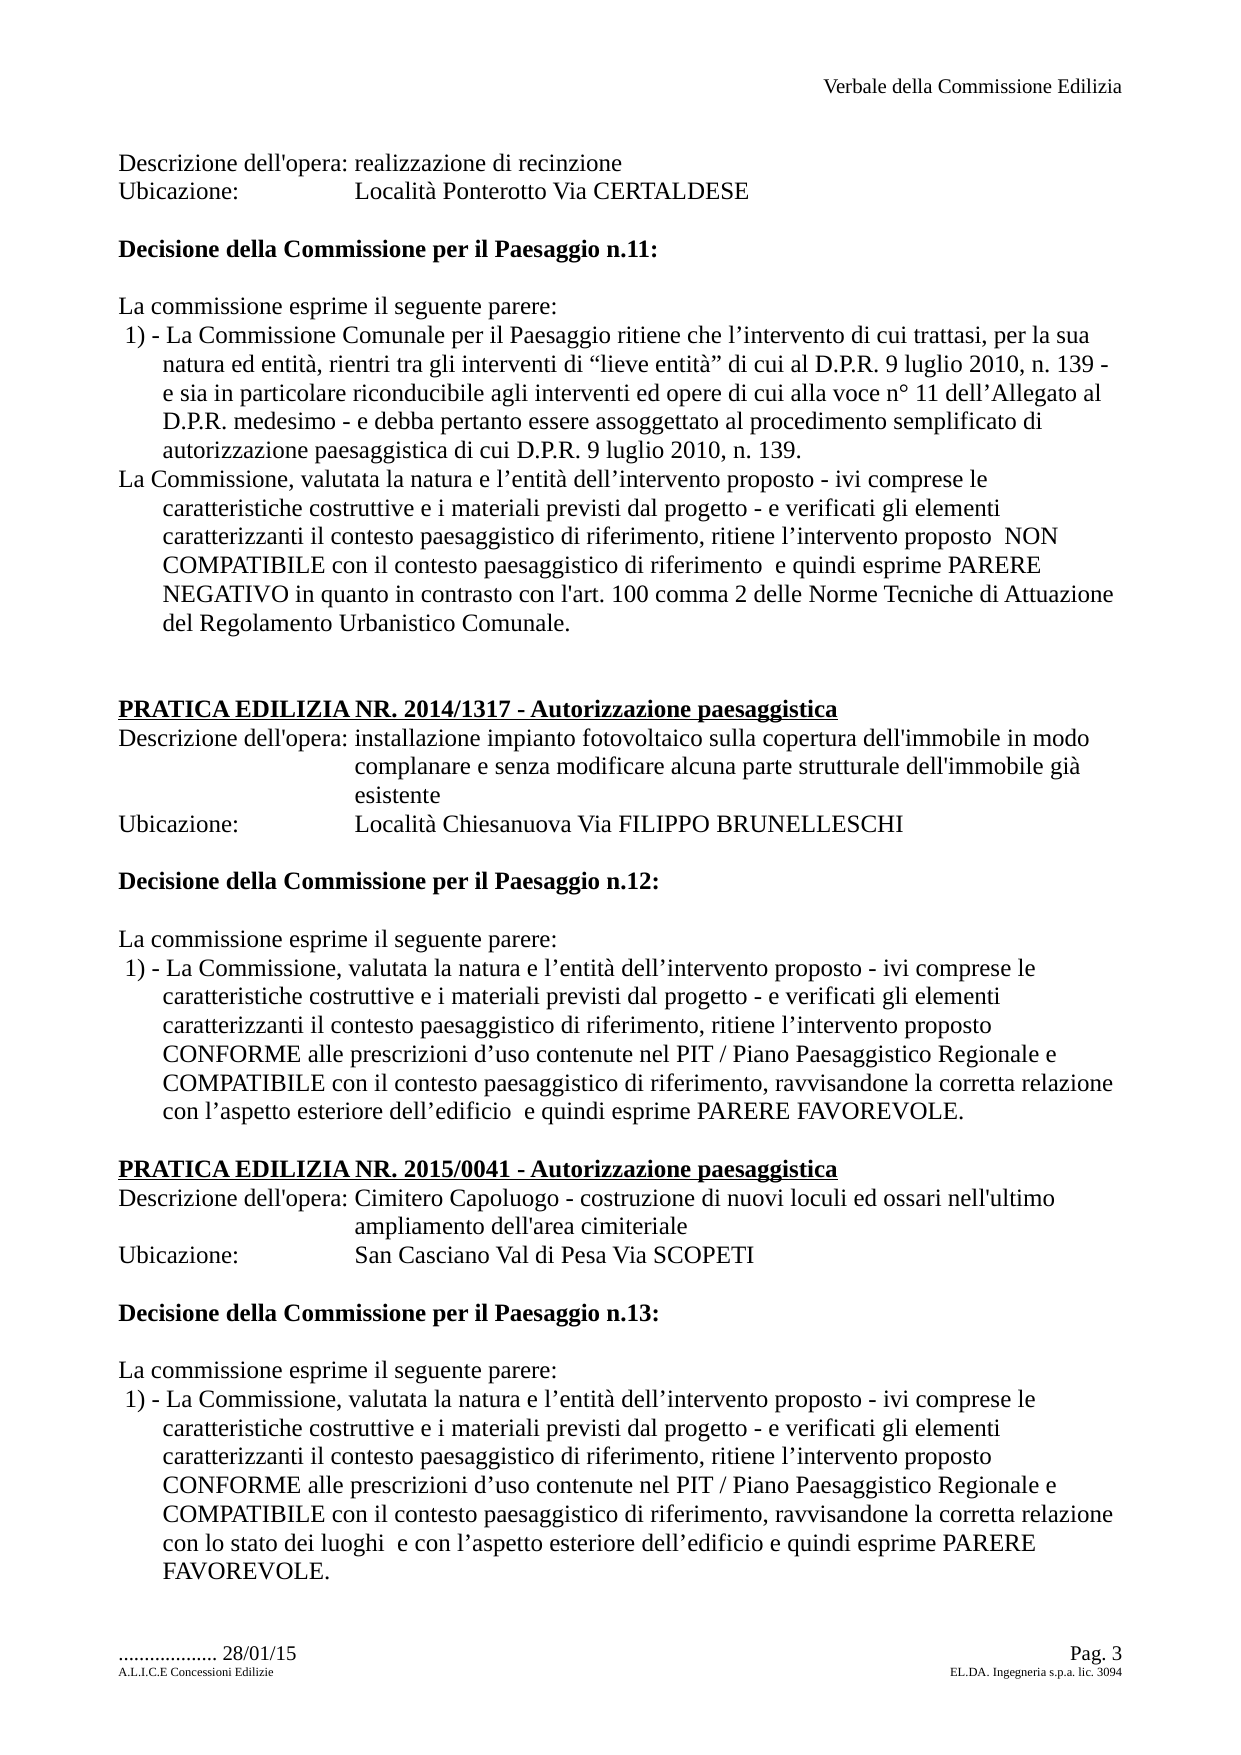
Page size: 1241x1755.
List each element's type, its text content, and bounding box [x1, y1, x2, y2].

text Descrizione dell'opera: realizzazione di recinzione [118, 148, 1122, 176]
text La Commissione, valutata la natura e l’entità dell’intervento proposto - ivi comprese le caratteristiche costruttive e i materiali previsti dal progetto - e verificati gli elementi caratterizzanti il contesto paesaggistico di riferimento, ritiene l’intervento proposto NON COMPATIBILE con il contesto paesaggistico di riferimento e quindi esprime PARERE NEGATIVO in quanto in contrasto con l'art. 100 comma 2 delle Norme Tecniche di Attuazione del Regolamento Urbanistico Comunale. [118, 464, 1122, 636]
text Decisione della Commissione per il Paesaggio n.13: [118, 1298, 1122, 1326]
text Ubicazione: San Casciano Val di Pesa Via SCOPETI [118, 1240, 1122, 1269]
text 1) - La Commissione, valutata la natura e l’entità dell’intervento proposto - ivi comprese le caratteristiche costruttive e i materiali previsti dal progetto - e verificati gli elementi caratterizzanti il contesto paesaggistico di riferimento, ritiene l’intervento proposto CONFORME alle prescrizioni d’uso contenute nel PIT / Piano Paesaggistico Regionale e COMPATIBILE con il contesto paesaggistico di riferimento, ravvisandone la corretta relazione con l’aspetto esteriore dell’edificio e quindi esprime PARERE FAVOREVOLE. [118, 953, 1122, 1125]
text Descrizione dell'opera: Cimitero Capoluogo - costruzione di nuovi loculi ed ossari nell'ultimo ampliamento dell'area cimiteriale [118, 1183, 1122, 1240]
text PRATICA EDILIZIA NR. 2015/0041 - Autorizzazione paesaggistica [118, 1154, 1122, 1183]
text PRATICA EDILIZIA NR. 2014/1317 - Autorizzazione paesaggistica [118, 694, 1122, 723]
text Ubicazione: Località Ponterotto Via CERTALDESE [118, 176, 1122, 205]
text Decisione della Commissione per il Paesaggio n.12: [118, 866, 1122, 895]
text La commissione esprime il seguente parere: [118, 924, 1122, 953]
text Decisione della Commissione per il Paesaggio n.11: [118, 234, 1122, 263]
text Descrizione dell'opera: installazione impianto fotovoltaico sulla copertura dell'immobile in modo complanare e senza modificare alcuna parte strutturale dell'immobile già esistente [118, 723, 1122, 809]
text Ubicazione: Località Chiesanuova Via FILIPPO BRUNELLESCHI [118, 809, 1122, 838]
text 1) - La Commissione Comunale per il Paesaggio ritiene che l’intervento di cui trattasi, per la sua natura ed entità, rientri tra gli interventi di “lieve entità” di cui al D.P.R. 9 luglio 2010, n. 139 - e sia in particolare riconducibile agli interventi ed opere di cui alla voce n° 11 dell’Allegato al D.P.R. medesimo - e debba pertanto essere assoggettato al procedimento semplificato di autorizzazione paesaggistica di cui D.P.R. 9 luglio 2010, n. 139. [118, 320, 1122, 464]
text 1) - La Commissione, valutata la natura e l’entità dell’intervento proposto - ivi comprese le caratteristiche costruttive e i materiali previsti dal progetto - e verificati gli elementi caratterizzanti il contesto paesaggistico di riferimento, ritiene l’intervento proposto CONFORME alle prescrizioni d’uso contenute nel PIT / Piano Paesaggistico Regionale e COMPATIBILE con il contesto paesaggistico di riferimento, ravvisandone la corretta relazione con lo stato dei luoghi e con l’aspetto esteriore dell’edificio e quindi esprime PARERE FAVOREVOLE. [118, 1384, 1122, 1585]
text La commissione esprime il seguente parere: [118, 1355, 1122, 1384]
text La commissione esprime il seguente parere: [118, 291, 1122, 320]
